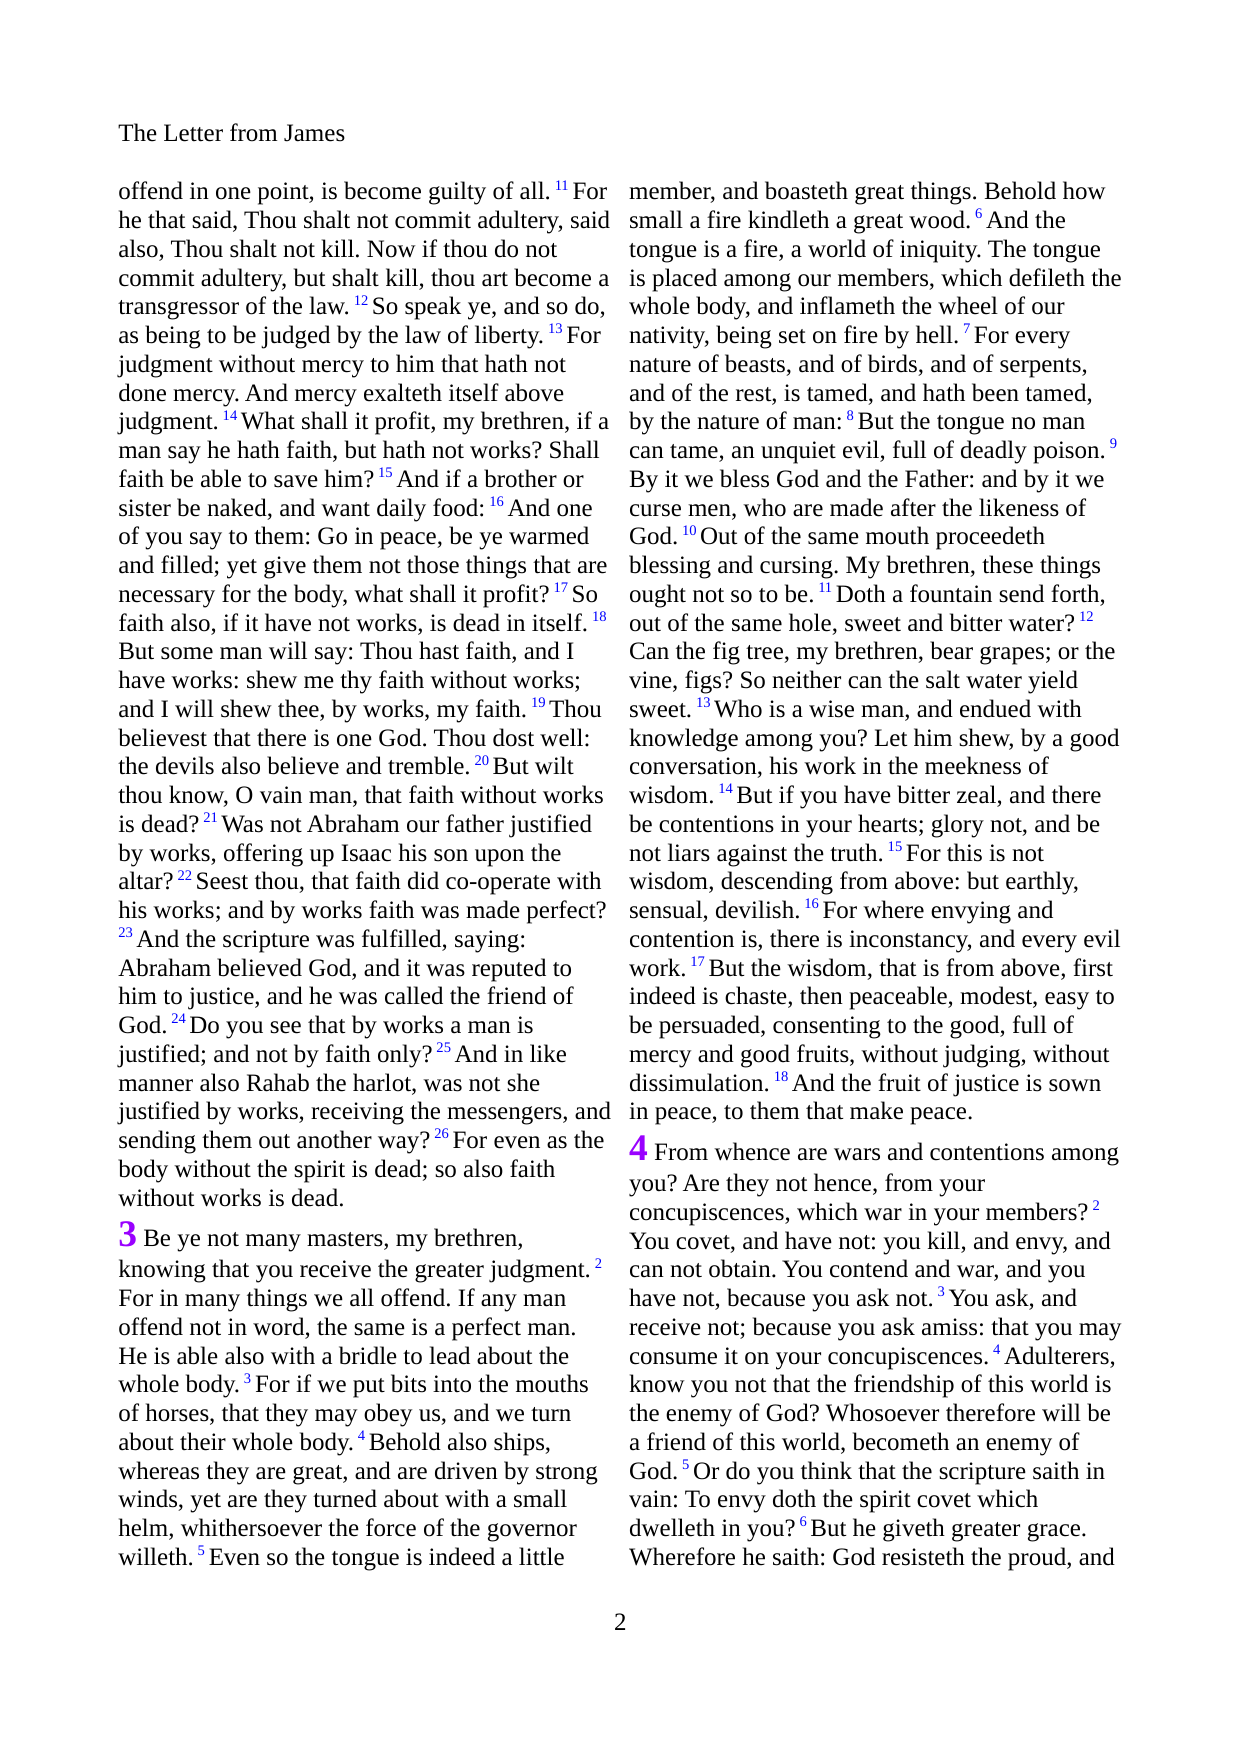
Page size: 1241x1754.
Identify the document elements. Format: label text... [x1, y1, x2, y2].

text 4 From whence are wars and contentions among you? Are they not hence, from your concupiscences, which war in your members? 2 You covet, and have not: you kill, and envy, and can not obtain. You contend and war, and you have not, because you ask not. 3 You ask, and receive not; because you ask amiss: that you may consume it on your concupiscences. 4 Adulterers, know you not that the friendship of this world is the enemy of God? Whosoever therefore will be a friend of this world, becometh an enemy of God. 5 Or do you think that the scripture saith in vain: To envy doth the spirit covet which dwelleth in you? 6 But he giveth greater grace. Wherefore he saith: God resisteth the proud, and [629, 1125, 1122, 1571]
text 3 Be ye not many masters, my brethren, knowing that you receive the greater judgment. 2 For in many things we all offend. If any man offend not in word, the same is a perfect man. He is able also with a bridle to lead about the whole body. 3 For if we put bits into the mouths of horses, that they may obey us, and we turn about their whole body. 4 Behold also ships, whereas they are great, and are driven by strong winds, yet are they turned about with a small helm, whithersoever the force of the governor willeth. 5 Even so the tongue is indeed a little [118, 1211, 611, 1571]
text offend in one point, is become guilty of all. 11 For he that said, Thou shalt not commit adultery, said also, Thou shalt not kill. Now if thou do not commit adultery, but shalt kill, thou art become a transgressor of the law. 12 So speak ye, and so do, as being to be judged by the law of liberty. 13 For judgment without mercy to him that hath not done mercy. And mercy exalteth itself above judgment. 14 What shall it profit, my brethren, if a man say he hath faith, but hath not works? Shall faith be able to save him? 15 And if a brother or sister be naked, and want daily food: 16 And one of you say to them: Go in peace, be ye warmed and filled; yet give them not those things that are necessary for the body, what shall it profit? 17 So faith also, if it have not works, is dead in itself. 18 But some man will say: Thou hast faith, and I have works: shew me thy faith without works; and I will shew thee, by works, my faith. 19 Thou believest that there is one God. Thou dost well: the devils also believe and tremble. 20 But wilt thou know, O vain man, that faith without works is dead? 21 Was not Abraham our father justified by works, offering up Isaac his son upon the altar? 22 Seest thou, that faith did co-operate with his works; and by works faith was made perfect? 23 And the scripture was fulfilled, saying: Abraham believed God, and it was reputed to him to justice, and he was called the friend of God. 24 Do you see that by works a man is justified; and not by faith only? 25 And in like manner also Rahab the harlot, was not she justified by works, receiving the messengers, and sending them out another way? 26 For even as the body without the spirit is dead; so also faith without works is dead. [118, 176, 611, 1211]
text member, and boasteth great things. Behold how small a fire kindleth a great wood. 6 And the tongue is a fire, a world of iniquity. The tongue is placed among our members, which defileth the whole body, and inflameth the wheel of our nativity, being set on fire by hell. 7 For every nature of beasts, and of birds, and of serpents, and of the rest, is tamed, and hath been tamed, by the nature of man: 8 But the tongue no man can tame, an unquiet evil, full of deadly poison. 9 By it we bless God and the Father: and by it we curse men, who are made after the likeness of God. 10 Out of the same mouth proceedeth blessing and cursing. My brethren, these things ought not so to be. 11 Doth a fountain send forth, out of the same hole, sweet and bitter water? 12 Can the fig tree, my brethren, bear grapes; or the vine, figs? So neither can the salt water yield sweet. 13 Who is a wise man, and endued with knowledge among you? Let him shew, by a good conversation, his work in the meekness of wisdom. 14 But if you have bitter zeal, and there be contentions in your hearts; glory not, and be not liars against the truth. 15 For this is not wisdom, descending from above: but earthly, sensual, devilish. 16 For where envying and contention is, there is inconstancy, and every evil work. 17 But the wisdom, that is from above, first indeed is chaste, then peaceable, modest, easy to be persuaded, consenting to the good, full of mercy and good fruits, without judging, without dissimulation. 18 And the fruit of justice is sown in peace, to them that make peace. [629, 176, 1122, 1125]
